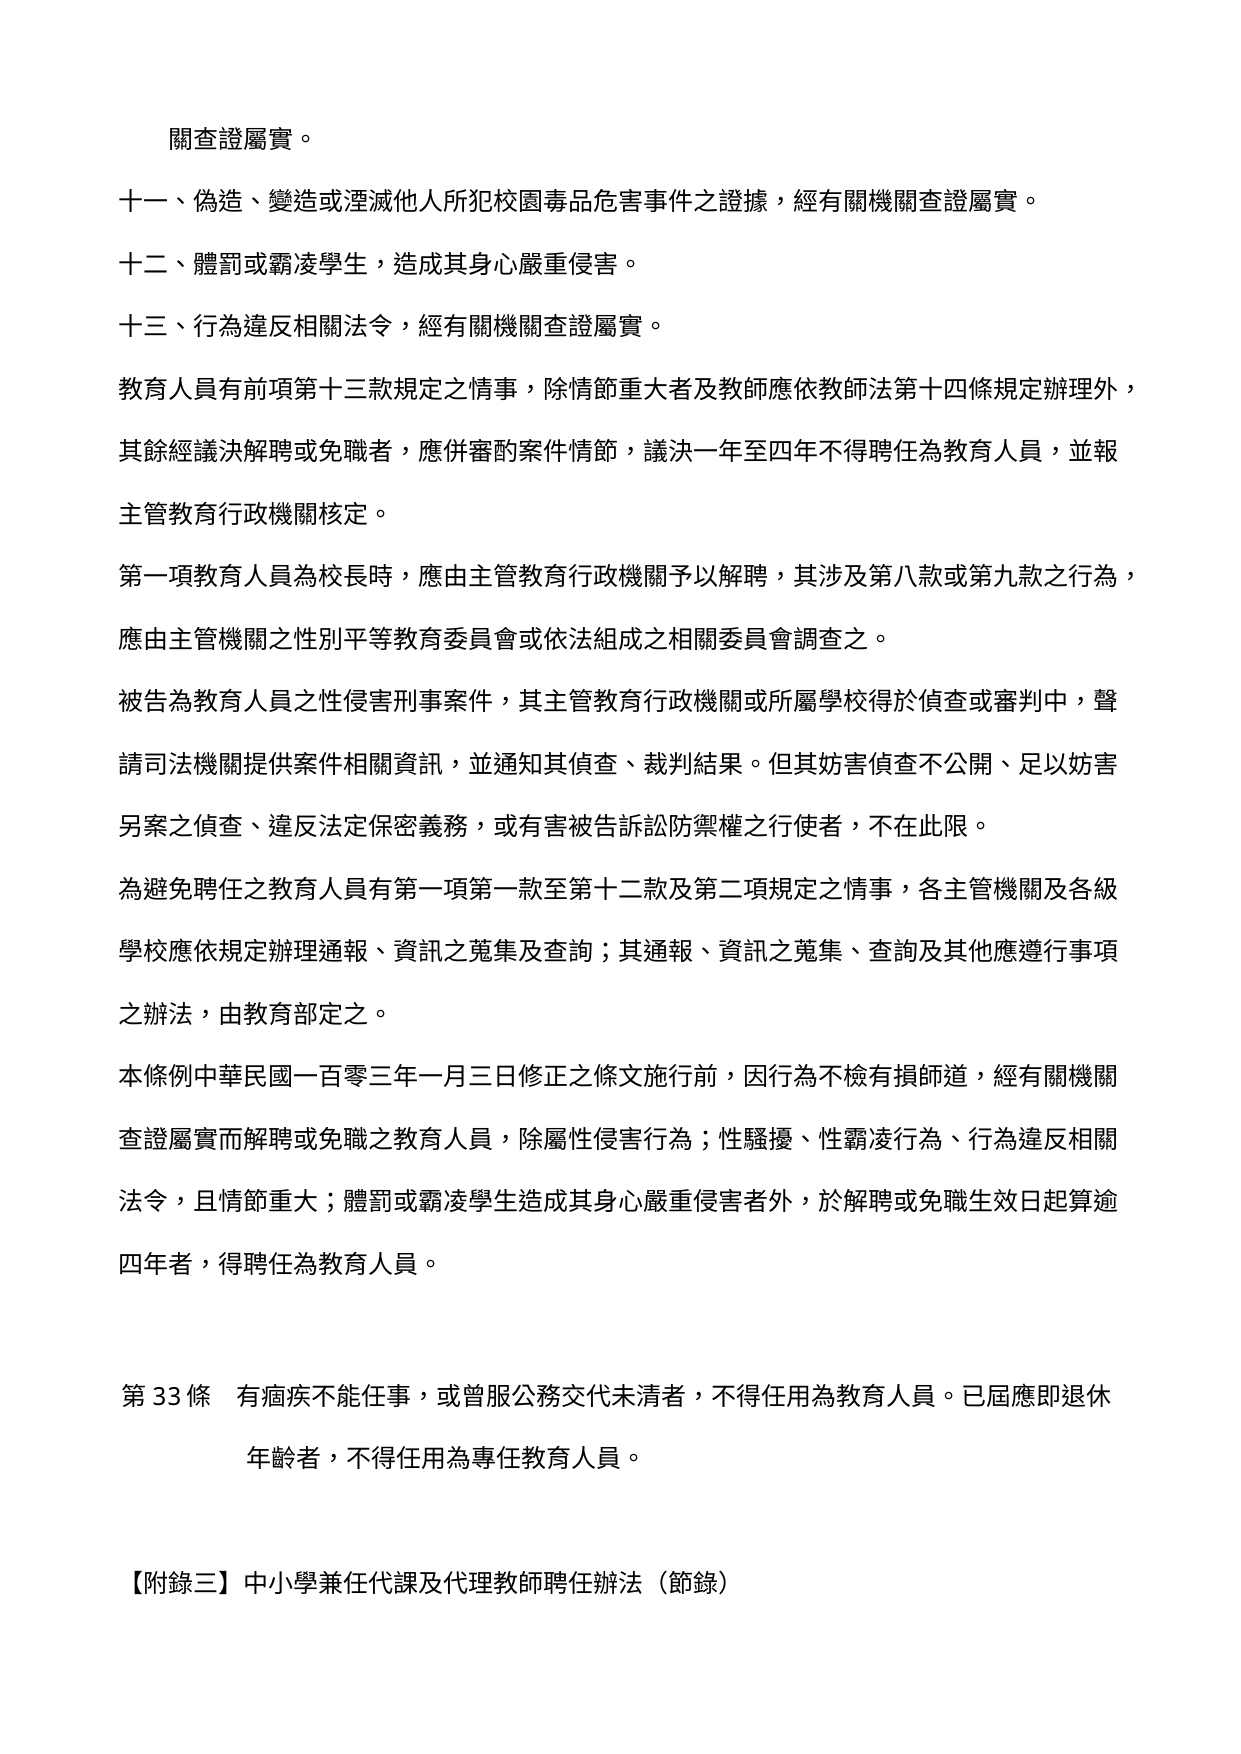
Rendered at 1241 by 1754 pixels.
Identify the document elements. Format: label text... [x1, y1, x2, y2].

text 十二、體罰或霸凌學生，造成其身心嚴重侵害。 [118, 221, 1122, 283]
text 第33條 有痼疾不能任事，或曾服公務交代未清者，不得任用為教育人員。已屆應即退休年齡者，不得任用為專任教育人員。 [122, 1353, 1122, 1478]
text 教育人員有前項第十三款規定之情事，除情節重大者及教師應依教師法第十四條規定辦理外，其餘經議決解聘或免職者，應併審酌案件情節，議決一年至四年不得聘任為教育人員，並報主管教育行政機關核定。 [118, 346, 1122, 533]
text 關查證屬實。 [118, 96, 1122, 158]
text 本條例中華民國一百零三年一月三日修正之條文施行前，因行為不檢有損師道，經有關機關查證屬實而解聘或免職之教育人員，除屬性侵害行為；性騷擾、性霸凌行為、行為違反相關法令，且情節重大；體罰或霸凌學生造成其身心嚴重侵害者外，於解聘或免職生效日起算逾四年者，得聘任為教育人員。 [118, 1033, 1122, 1283]
text 為避免聘任之教育人員有第一項第一款至第十二款及第二項規定之情事，各主管機關及各級學校應依規定辦理通報、資訊之蒐集及查詢；其通報、資訊之蒐集、查詢及其他應遵行事項之辦法，由教育部定之。 [118, 846, 1122, 1033]
text 十一、偽造、變造或湮滅他人所犯校園毒品危害事件之證據，經有關機關查證屬實。 [118, 158, 1122, 221]
text 十三、行為違反相關法令，經有關機關查證屬實。 [118, 283, 1122, 346]
text 被告為教育人員之性侵害刑事案件，其主管教育行政機關或所屬學校得於偵查或審判中，聲請司法機關提供案件相關資訊，並通知其偵查、裁判結果。但其妨害偵查不公開、足以妨害另案之偵查、違反法定保密義務，或有害被告訴訟防禦權之行使者，不在此限。 [118, 658, 1122, 846]
text 【附錄三】中小學兼任代課及代理教師聘任辦法（節錄） [118, 1540, 1122, 1603]
text 第一項教育人員為校長時，應由主管教育行政機關予以解聘，其涉及第八款或第九款之行為，應由主管機關之性別平等教育委員會或依法組成之相關委員會調查之。 [118, 533, 1122, 658]
